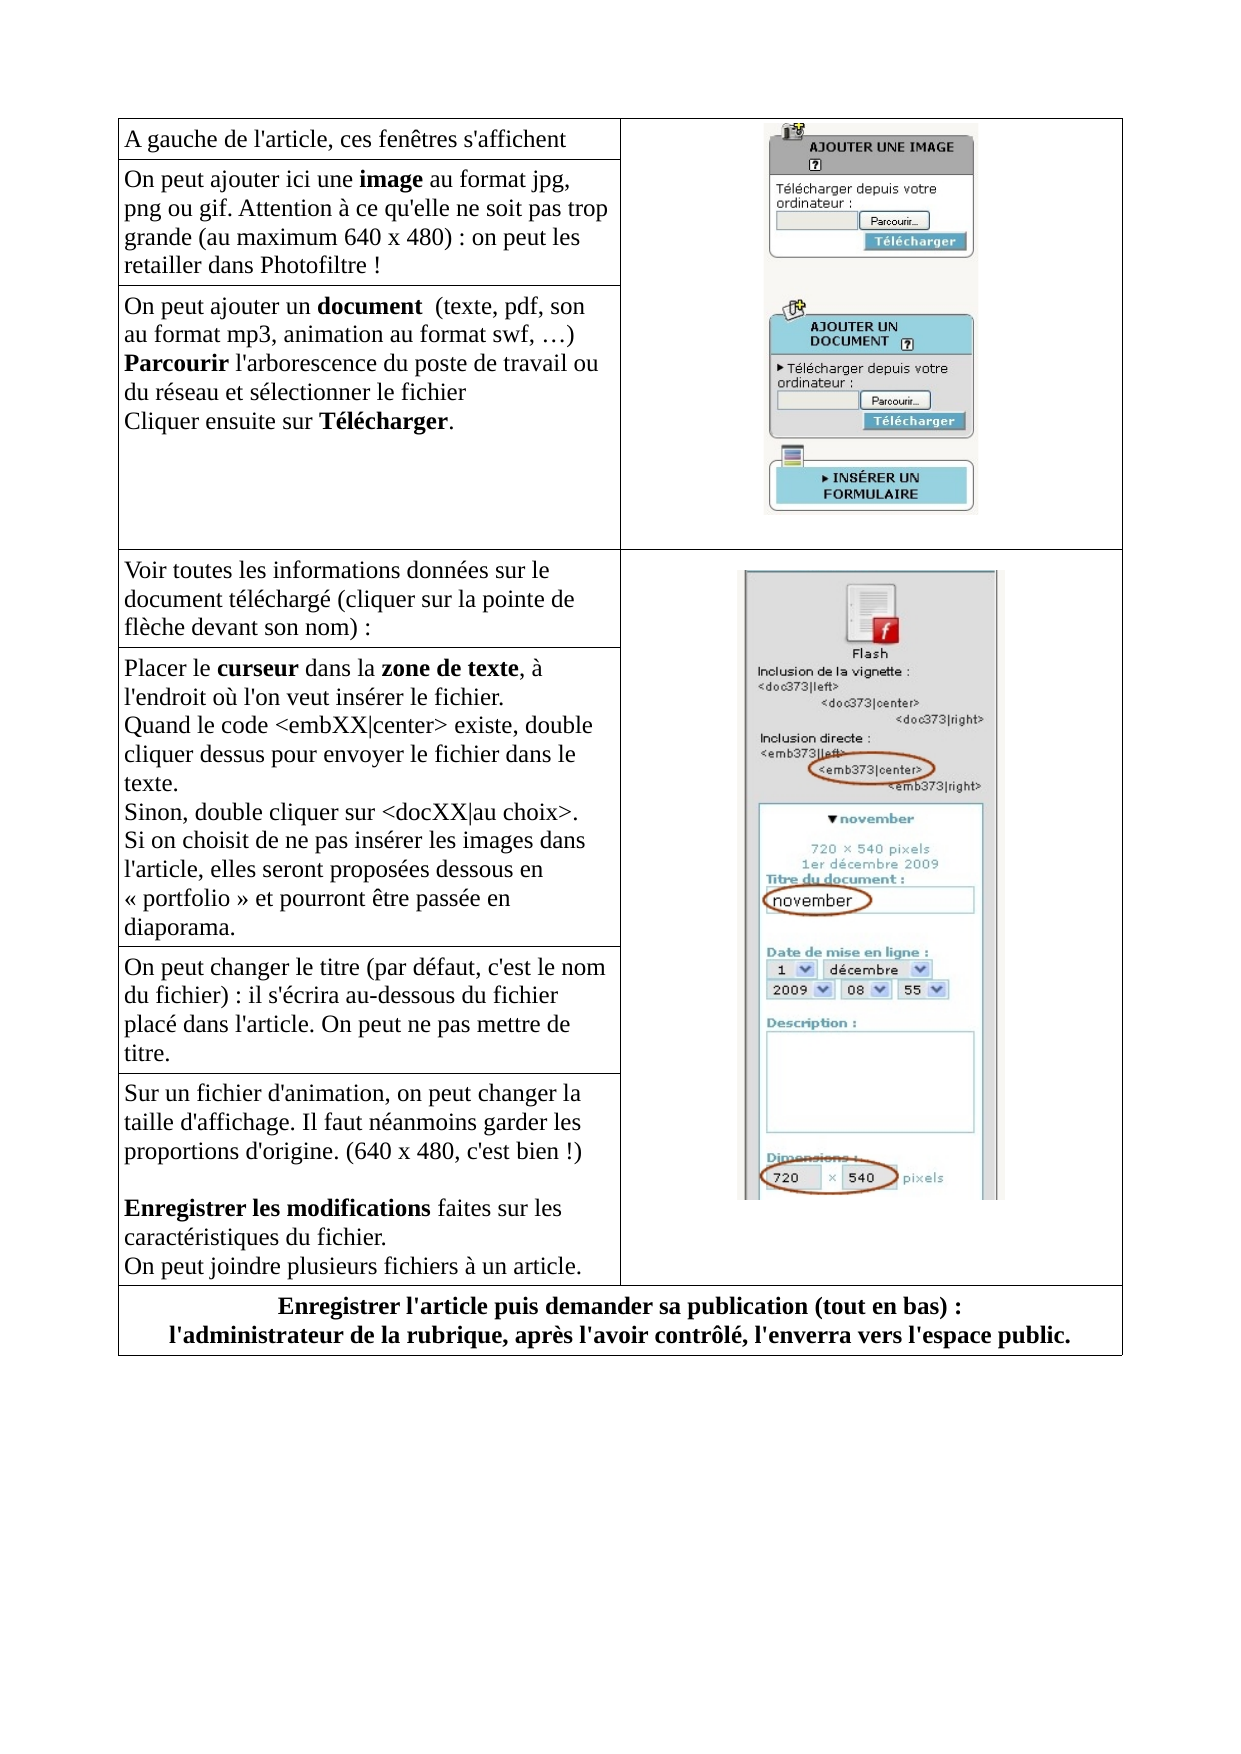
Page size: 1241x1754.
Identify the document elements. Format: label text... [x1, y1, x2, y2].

table_cell Placer le curseur dans la zone de texte, à l'endroit où l'on veut insérer le fichier. Quand le code <embXX|center> existe, double cliquer dessus pour envoyer le fichier dans le texte. Sinon, double cliquer sur <docXX|au choix>. Si on choisit de ne pas insérer les images dans l'article, elles seront proposées dessous en « portfolio » et pourront être passée en diaporama. [119, 648, 620, 946]
picture [763, 123, 979, 515]
table_cell [621, 1200, 1122, 1285]
table_cell On peut ajouter ici une image au format jpg, png ou gif. Attention à ce qu'elle ne soit pas trop grande (au maximum 640 x 480) : on peut les retailler dans Photofiltre ! [119, 160, 620, 285]
table_cell Voir toutes les informations données sur le document téléchargé (cliquer sur la pointe de flèche devant son nom) : [119, 550, 620, 647]
table_cell A gauche de l'article, ces fenêtres s'affichent [119, 119, 620, 158]
picture [737, 570, 1005, 1200]
table_cell Enregistrer l'article puis demander sa publication (tout en bas) : l'administrateur de la rubrique, après l'avoir contrôlé, l'enverra vers l'espace public. [119, 1286, 1122, 1354]
table_cell Sur un fichier d'animation, on peut changer la taille d'affichage. Il faut néanmoins garder les proportions d'origine. (640 x 480, c'est bien !) Enregistrer les modifications faites sur les caractéristiques du fichier. On peut joindre plusieurs fichiers à un article. [119, 1074, 620, 1285]
table_cell On peut ajouter un document (texte, pdf, son au format mp3, animation au format swf, …) Parcourir l'arborescence du poste de travail ou du réseau et sélectionner le fichier Cliquer ensuite sur Télécharger. [119, 286, 620, 549]
table_cell On peut changer le titre (par défaut, c'est le nom du fichier) : il s'écrira au-dessous du fichier placé dans l'article. On peut ne pas mettre de titre. [119, 947, 620, 1073]
table_cell [621, 119, 1122, 549]
table_cell [621, 550, 1122, 1199]
